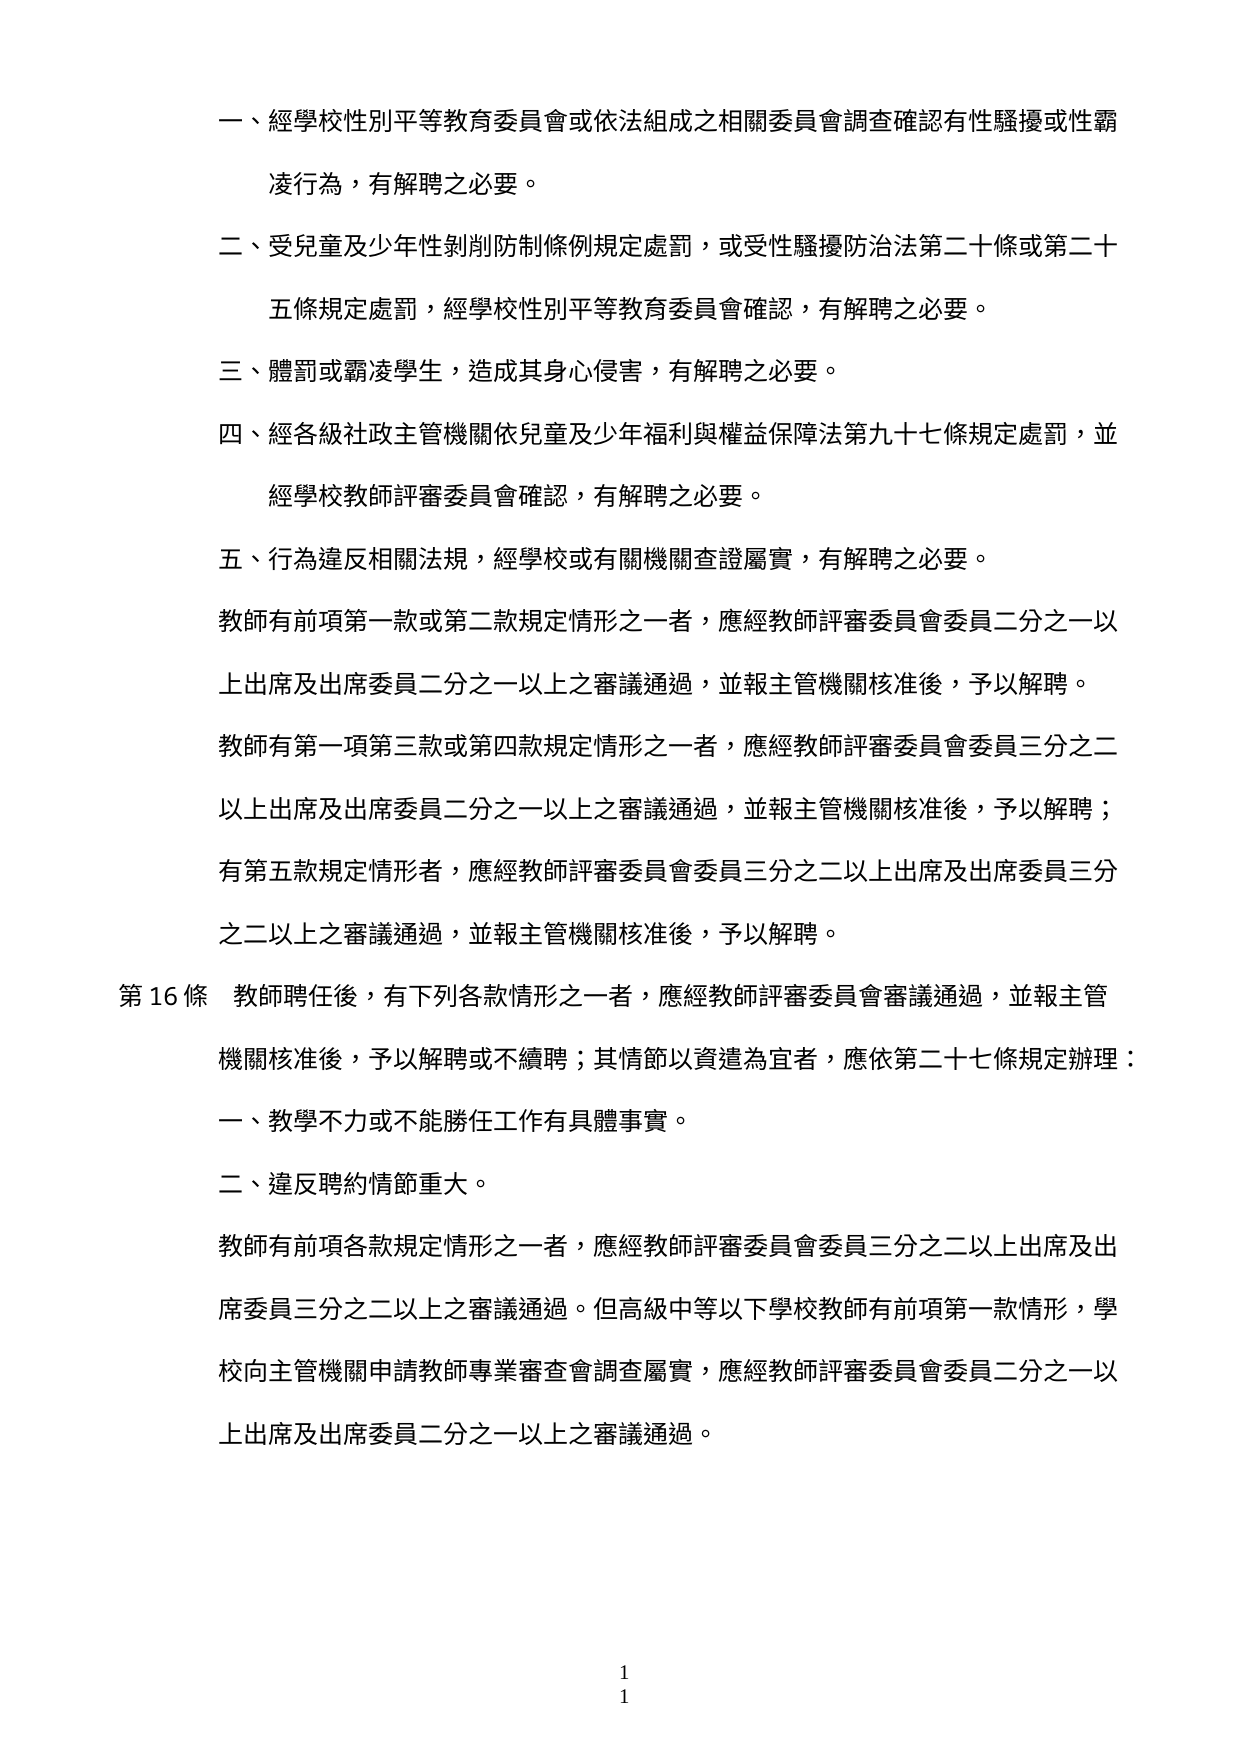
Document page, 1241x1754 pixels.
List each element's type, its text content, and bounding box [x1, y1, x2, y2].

text 教師有前項各款規定情形之一者，應經教師評審委員會委員三分之二以上出席及出席委員三分之二以上之審議通過。但高級中等以下學校教師有前項第一款情形，學校向主管機關申請教師專業審查會調查屬實，應經教師評審委員會委員二分之一以上出席及出席委員二分之一以上之審議通過。 [218, 1203, 1122, 1453]
text 教師有第一項第三款或第四款規定情形之一者，應經教師評審委員會委員三分之二以上出席及出席委員二分之一以上之審議通過，並報主管機關核准後，予以解聘；有第五款規定情形者，應經教師評審委員會委員三分之二以上出席及出席委員三分之二以上之審議通過，並報主管機關核准後，予以解聘。 [218, 703, 1122, 953]
text 第16條 教師聘任後，有下列各款情形之一者，應經教師評審委員會審議通過，並報主管機關核准後，予以解聘或不續聘；其情節以資遣為宜者，應依第二十七條規定辦理： [118, 953, 1122, 1078]
text 教師有前項第一款或第二款規定情形之一者，應經教師評審委員會委員二分之一以上出席及出席委員二分之一以上之審議通過，並報主管機關核准後，予以解聘。 [218, 578, 1122, 703]
text 一、教學不力或不能勝任工作有具體事實。 [118, 1078, 1122, 1141]
text 一、經學校性別平等教育委員會或依法組成之相關委員會調查確認有性騷擾或性霸凌行為，有解聘之必要。 [218, 78, 1122, 203]
text 三、體罰或霸凌學生，造成其身心侵害，有解聘之必要。 [218, 328, 1122, 391]
text 二、違反聘約情節重大。 [118, 1141, 1122, 1203]
text 五、行為違反相關法規，經學校或有關機關查證屬實，有解聘之必要。 [218, 516, 1122, 578]
text 四、經各級社政主管機關依兒童及少年福利與權益保障法第九十七條規定處罰，並經學校教師評審委員會確認，有解聘之必要。 [218, 391, 1122, 516]
text 二、受兒童及少年性剝削防制條例規定處罰，或受性騷擾防治法第二十條或第二十五條規定處罰，經學校性別平等教育委員會確認，有解聘之必要。 [218, 203, 1122, 328]
